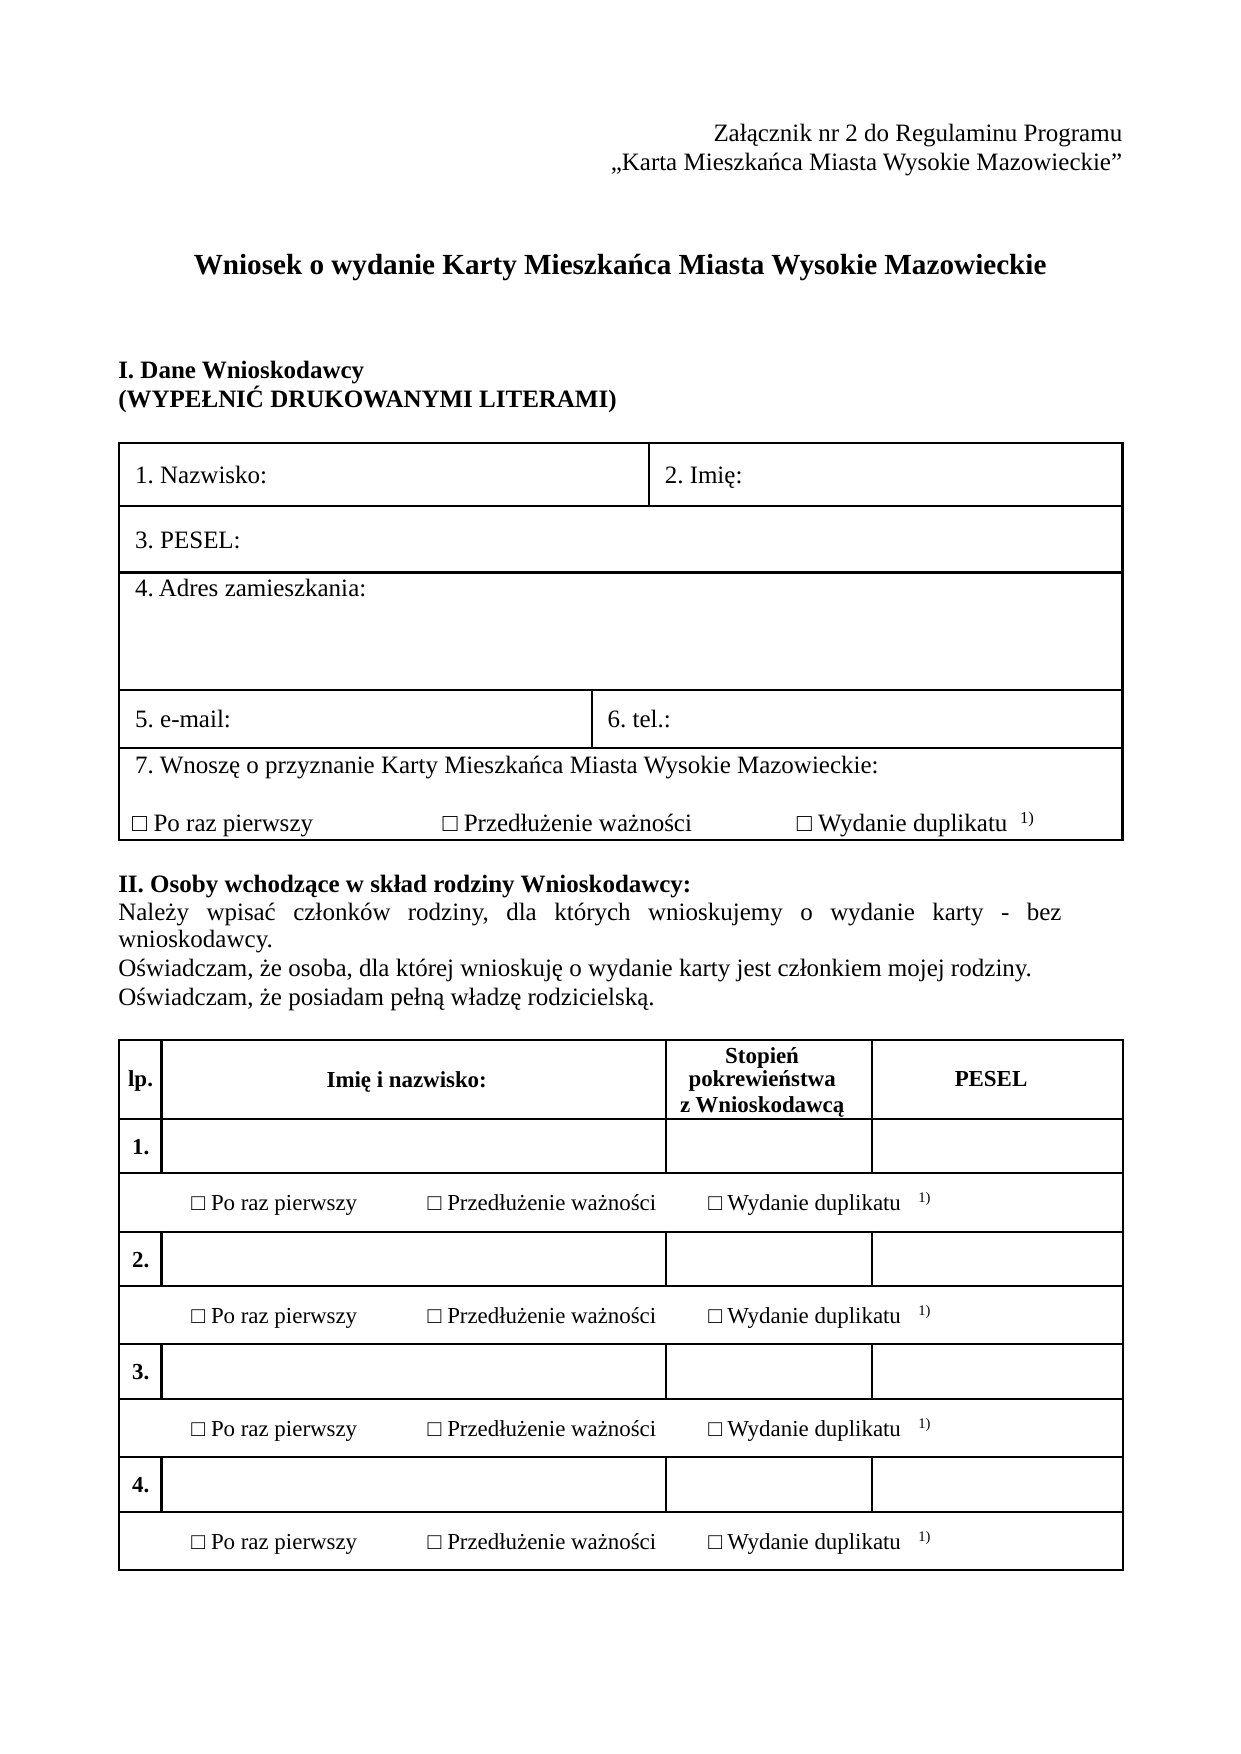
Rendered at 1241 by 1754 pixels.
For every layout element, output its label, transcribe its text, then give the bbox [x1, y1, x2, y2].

table_cell [163, 1458, 665, 1511]
table_cell [873, 1233, 1122, 1285]
table_cell [667, 1458, 871, 1511]
text Załącznik nr 2 do Regulaminu Programu [118, 118, 1122, 147]
table_header PESEL [873, 1041, 1122, 1118]
table_header 1. Nazwisko: [120, 444, 648, 505]
text (WYPEŁNIĆ DRUKOWANYMI LITERAMI) [118, 384, 1122, 413]
table_cell [873, 1345, 1122, 1398]
table_cell 3. [120, 1345, 160, 1398]
table_cell 7. Wnoszę o przyznanie Karty Mieszkańca Miasta Wysokie Mazowieckie: □ Po raz pierwszy □ Przedłużenie ważności □ Wydanie duplikatu 1) [120, 749, 1121, 839]
table_header Stopień pokrewieństwa z Wnioskodawcą [667, 1041, 871, 1118]
table_cell [873, 1458, 1122, 1511]
text Wniosek o wydanie Karty Mieszkańca Miasta Wysokie Mazowieckie [118, 247, 1122, 281]
table_cell 2. [120, 1233, 160, 1285]
table_cell [163, 1345, 665, 1398]
table_header 2. Imię: [650, 444, 1121, 505]
table_cell 4. [120, 1458, 160, 1511]
table_cell □ Po raz pierwszy □ Przedłużenie ważności □ Wydanie duplikatu 1) [120, 1513, 1122, 1569]
text Należy wpisać członków rodziny, dla których wnioskujemy o wydanie karty - bez wnioskodawcy. [118, 898, 1063, 953]
table_cell 6. tel.: [593, 691, 1121, 747]
table_cell [163, 1233, 665, 1285]
table_cell 1. [120, 1120, 160, 1172]
text I. Dane Wnioskodawcy [118, 355, 1122, 384]
text Oświadczam, że osoba, dla której wnioskuję o wydanie karty jest członkiem mojej rodziny. [118, 953, 1108, 982]
table_cell [667, 1345, 871, 1398]
table_cell [667, 1233, 871, 1285]
table_cell 5. e-mail: [120, 691, 591, 747]
table_header lp. [120, 1041, 160, 1118]
text II. Osoby wchodzące w skład rodziny Wnioskodawcy: [118, 869, 1108, 898]
text Oświadczam, że posiadam pełną władzę rodzicielską. [118, 982, 1108, 1010]
table_header Imię i nazwisko: [163, 1041, 665, 1118]
table_cell □ Po raz pierwszy □ Przedłużenie ważności □ Wydanie duplikatu 1) [120, 1400, 1122, 1456]
table_cell [873, 1120, 1122, 1172]
table_cell [667, 1120, 871, 1172]
table_cell □ Po raz pierwszy □ Przedłużenie ważności □ Wydanie duplikatu 1) [120, 1287, 1122, 1343]
text „Karta Mieszkańca Miasta Wysokie Mazowieckie” [118, 147, 1122, 176]
table_cell 3. PESEL: [120, 507, 1121, 571]
table_cell [163, 1120, 665, 1172]
table_cell 4. Adres zamieszkania: [120, 574, 1121, 688]
table_cell □ Po raz pierwszy □ Przedłużenie ważności □ Wydanie duplikatu 1) [120, 1174, 1122, 1231]
